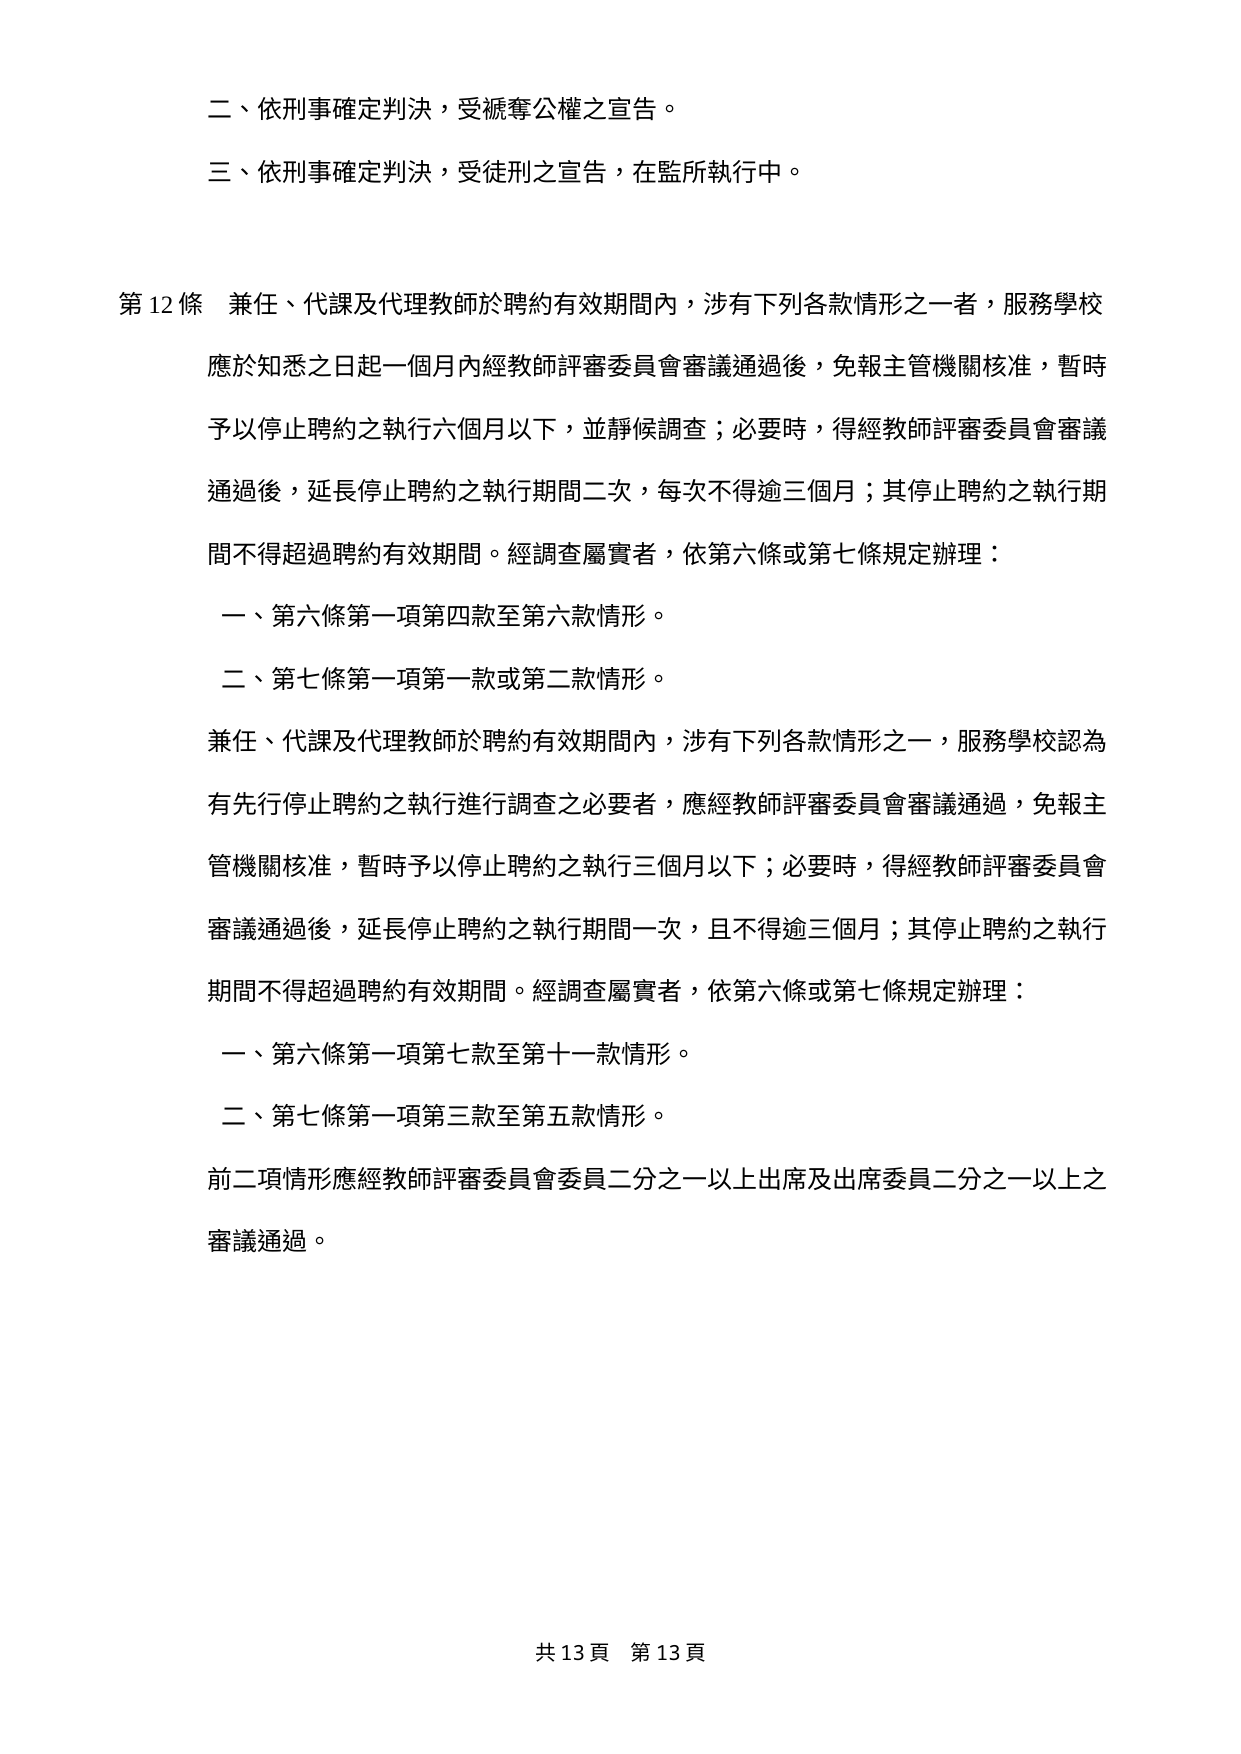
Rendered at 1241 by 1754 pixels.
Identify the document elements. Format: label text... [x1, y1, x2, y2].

text 兼任、代課及代理教師於聘約有效期間內，涉有下列各款情形之一，服務學校認為有先行停止聘約之執行進行調查之必要者，應經教師評審委員會審議通過，免報主管機關核准，暫時予以停止聘約之執行三個月以下；必要時，得經教師評審委員會審議通過後，延長停止聘約之執行期間一次，且不得逾三個月；其停止聘約之執行期間不得超過聘約有效期間。經調查屬實者，依第六條或第七條規定辦理： [207, 698, 1122, 1011]
text 三、依刑事確定判決，受徒刑之宣告，在監所執行中。 [207, 129, 1122, 191]
text 第12條 兼任、代課及代理教師於聘約有效期間內，涉有下列各款情形之一者，服務學校應於知悉之日起一個月內經教師評審委員會審議通過後，免報主管機關核准，暫時予以停止聘約之執行六個月以下，並靜候調查；必要時，得經教師評審委員會審議通過後，延長停止聘約之執行期間二次，每次不得逾三個月；其停止聘約之執行期間不得超過聘約有效期間。經調查屬實者，依第六條或第七條規定辦理： [118, 261, 1122, 573]
text 一、第六條第一項第四款至第六款情形。 [207, 573, 1122, 636]
text 二、第七條第一項第一款或第二款情形。 [207, 636, 1122, 698]
text 二、依刑事確定判決，受褫奪公權之宣告。 [207, 66, 1122, 129]
text 二、第七條第一項第三款至第五款情形。 [207, 1073, 1122, 1136]
text 一、第六條第一項第七款至第十一款情形。 [207, 1011, 1122, 1073]
text 前二項情形應經教師評審委員會委員二分之一以上出席及出席委員二分之一以上之審議通過。 [207, 1136, 1122, 1261]
